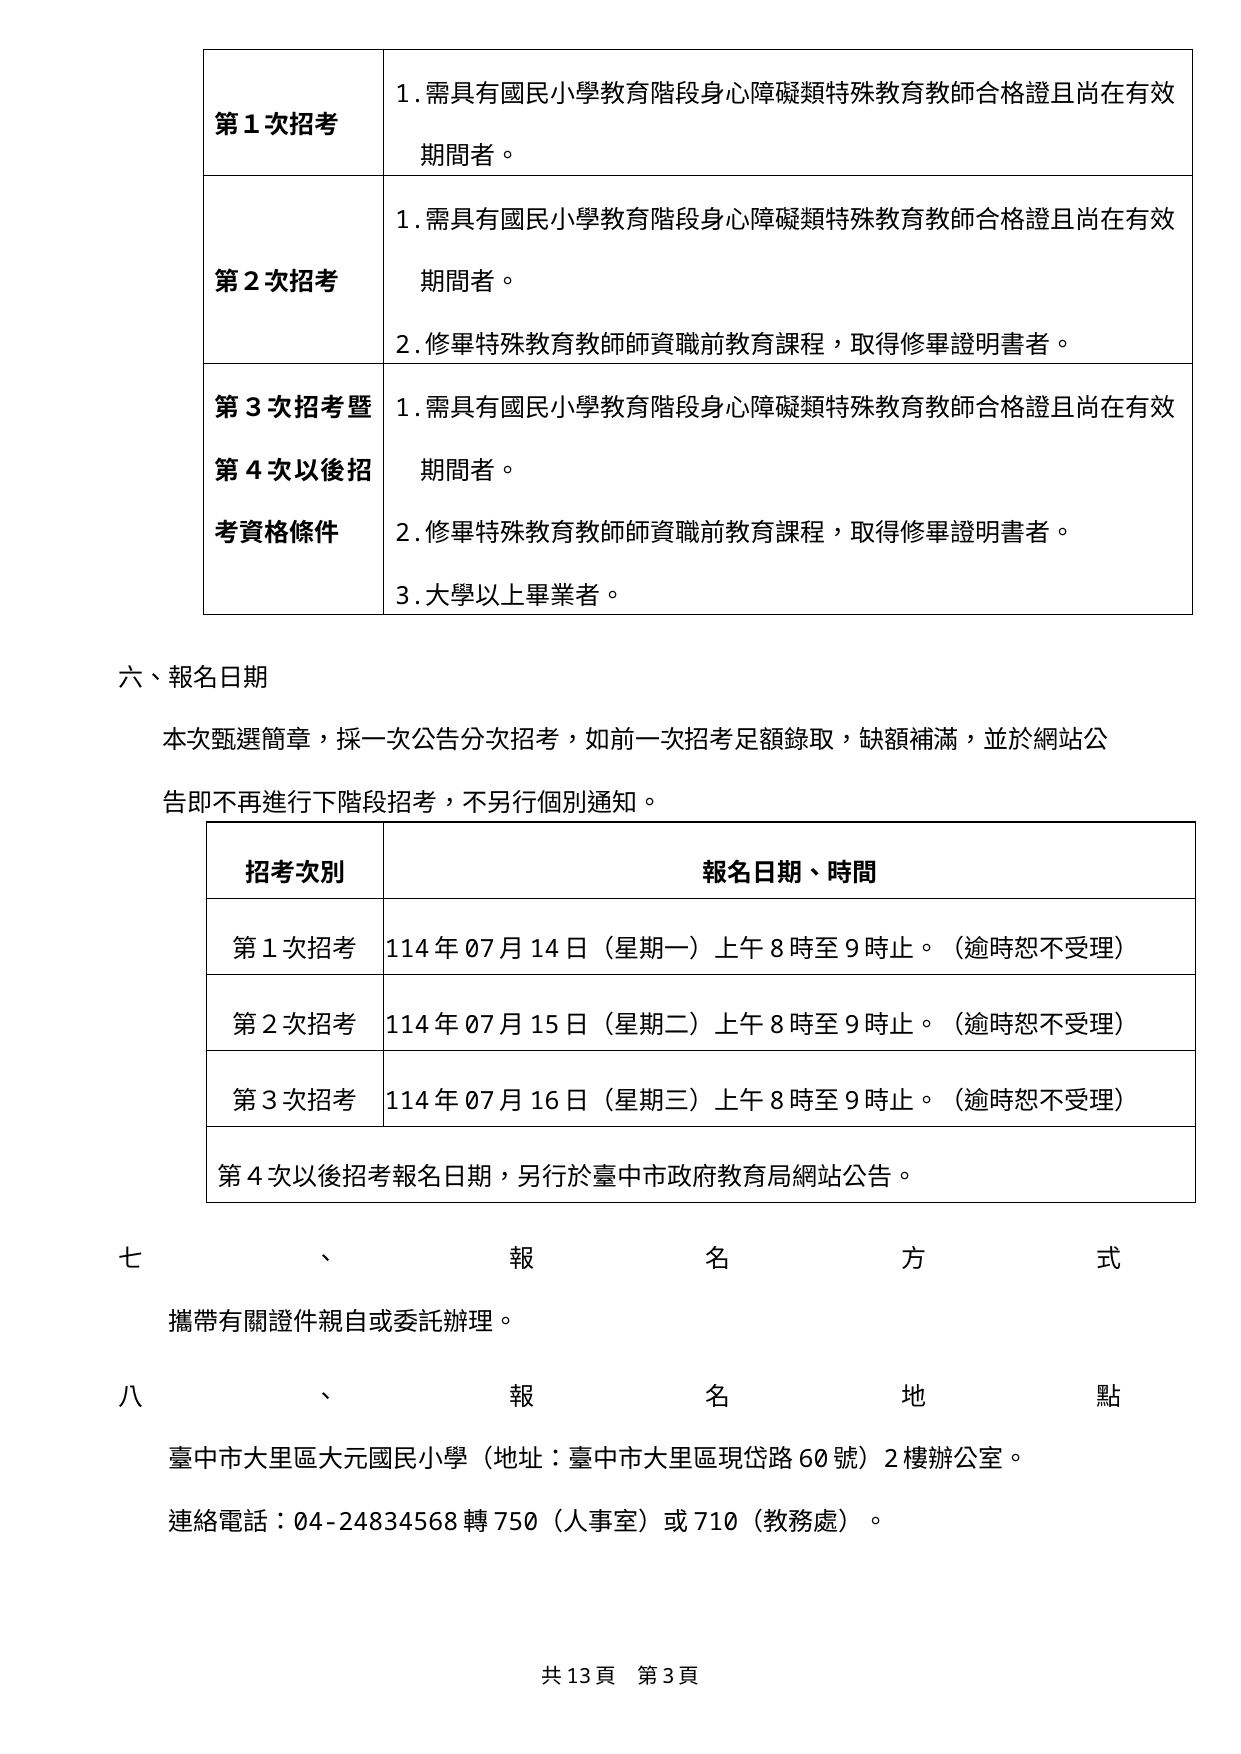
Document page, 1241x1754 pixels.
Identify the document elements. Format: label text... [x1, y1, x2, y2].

table_cell 114年07月15日（星期二）上午8時至9時止。（逾時恕不受理） [384, 975, 1195, 1049]
table_cell 第３次招考 [207, 1051, 383, 1126]
table_cell 第２次招考 [204, 176, 383, 363]
text 連絡電話：04-24834568轉750（人事室）或710（教務處）。 [168, 1478, 1122, 1540]
table_cell 第４次以後招考報名日期，另行於臺中市政府教育局網站公告。 [207, 1127, 1195, 1202]
text 七、報名方式 攜帶有關證件親自或委託辦理。 [118, 1215, 1122, 1340]
table_cell 114年07月14日（星期一）上午8時至9時止。（逾時恕不受理） [384, 899, 1195, 973]
table_header 招考次別 [207, 823, 383, 897]
table_cell 114年07月16日（星期三）上午8時至9時止。（逾時恕不受理） [384, 1051, 1195, 1126]
table_header 1.需具有國民小學教育階段身心障礙類特殊教育教師合格證且尚在有效期間者。 [384, 50, 1192, 174]
table_header 報名日期、時間 [384, 823, 1195, 897]
text 六、報名日期 本次甄選簡章，採一次公告分次招考，如前一次招考足額錄取，缺額補滿，並於網站公告即不再進行下階段招考，不另行個別通知。 [118, 634, 1122, 821]
table_cell 第２次招考 [207, 975, 383, 1049]
table_cell 1.需具有國民小學教育階段身心障礙類特殊教育教師合格證且尚在有效期間者。 2.修畢特殊教育教師師資職前教育課程，取得修畢證明書者。 [384, 176, 1192, 363]
table_cell 第１次招考 [207, 899, 383, 973]
table_cell 1.需具有國民小學教育階段身心障礙類特殊教育教師合格證且尚在有效期間者。 2.修畢特殊教育教師師資職前教育課程，取得修畢證明書者。 3.大學以上畢業者。 [384, 364, 1192, 614]
text 八、報名地點 臺中市大里區大元國民小學（地址：臺中市大里區現岱路60號）2樓辦公室。 [118, 1353, 1122, 1478]
table_cell 第３次招考暨第４次以後招考資格條件 [204, 364, 383, 614]
table_header 第１次招考 [204, 50, 383, 174]
